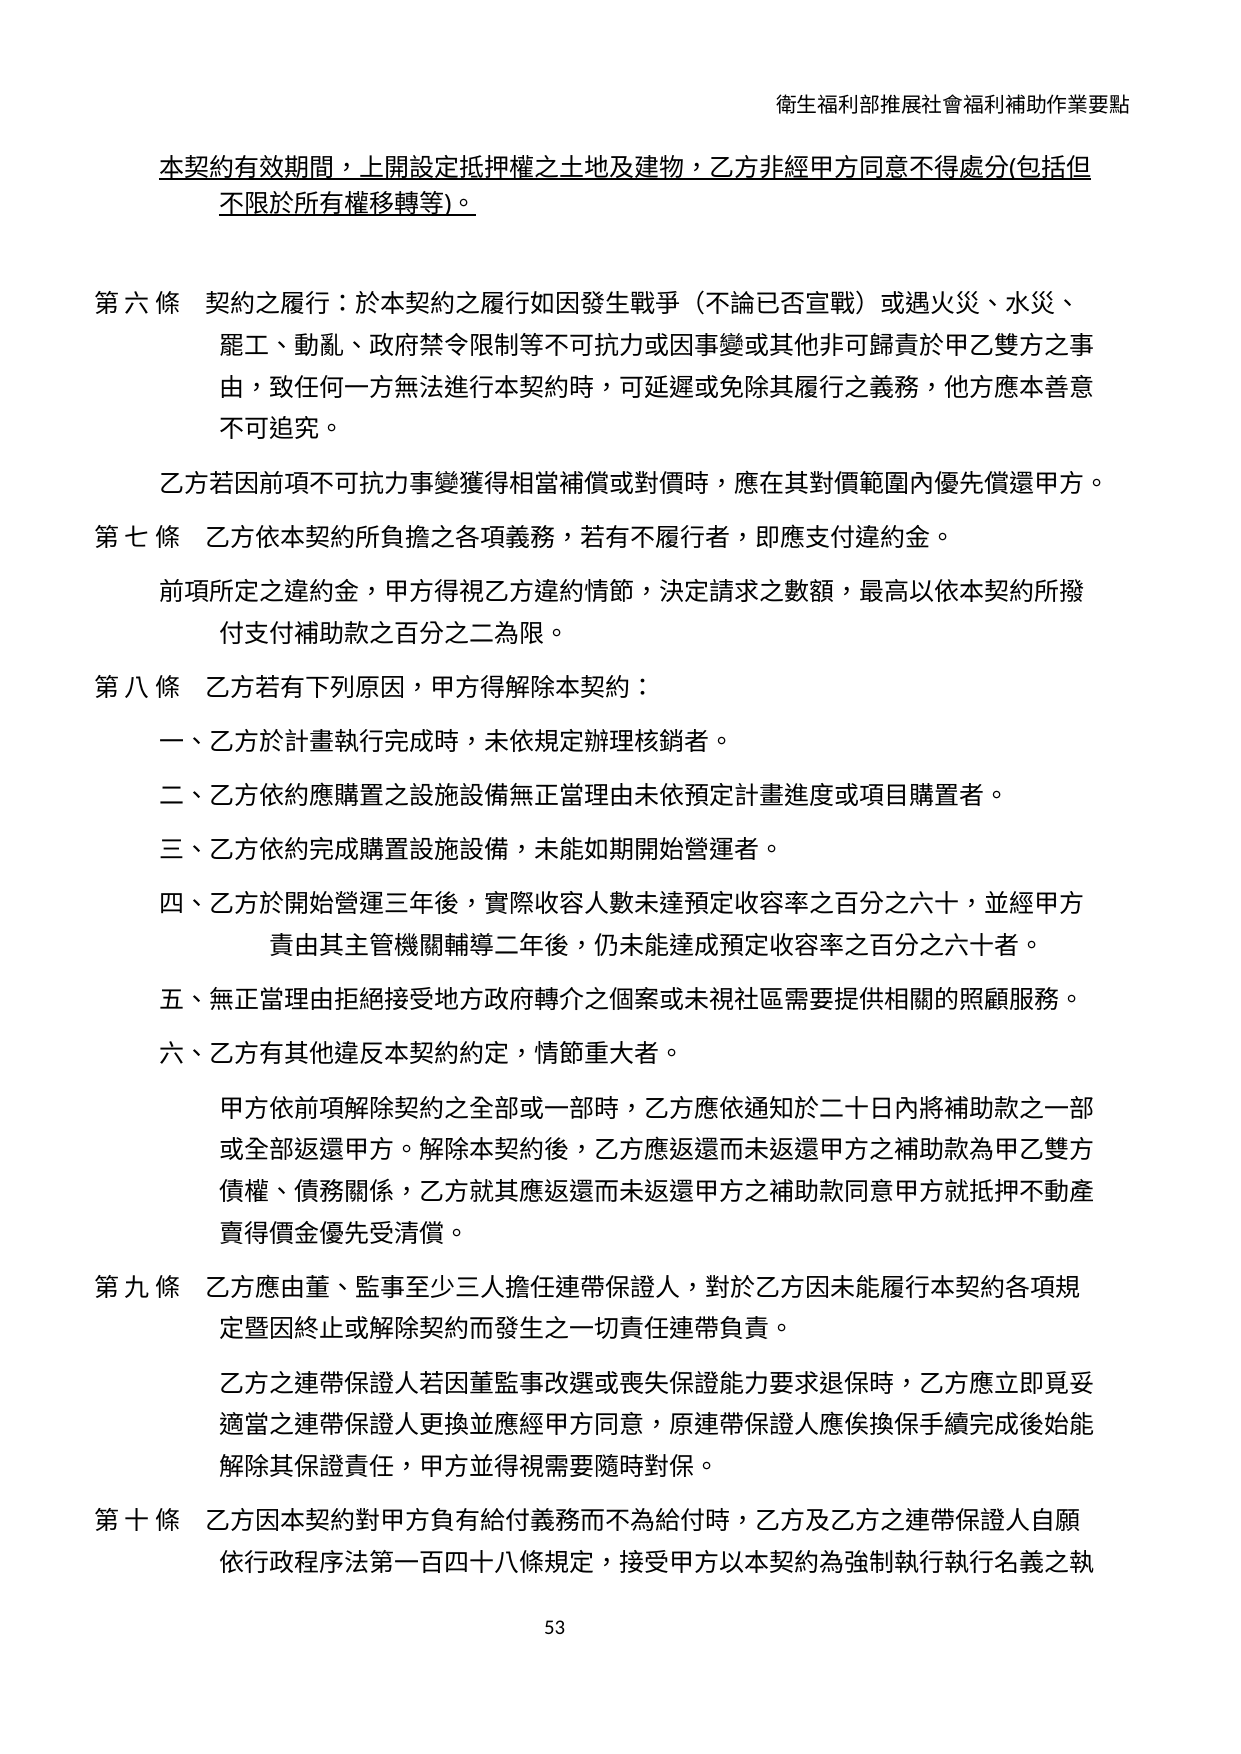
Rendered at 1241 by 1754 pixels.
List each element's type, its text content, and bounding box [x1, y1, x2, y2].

text 二、乙方依約應購置之設施設備無正當理由未依預定計畫進度或項目購置者。 [94, 776, 1095, 812]
text 甲方依前項解除契約之全部或一部時，乙方應依通知於二十日內將補助款之一部或全部返還甲方。解除本契約後，乙方應返還而未返還甲方之補助款為甲乙雙方債權、債務關係，乙方就其應返還而未返還甲方之補助款同意甲方就抵押不動產賣得價金優先受清償。 [219, 1088, 1096, 1249]
text 第 六 條 契約之履行：於本契約之履行如因發生戰爭（不論已否宣戰）或遇火災、水災、罷工、動亂、政府禁令限制等不可抗力或因事變或其他非可歸責於甲乙雙方之事由，致任何一方無法進行本契約時，可延遲或免除其履行之義務，他方應本善意不可追究。 [94, 284, 1095, 445]
text 第 八 條 乙方若有下列原因，甲方得解除本契約： [94, 667, 1095, 703]
text 第 九 條 乙方應由董、監事至少三人擔任連帶保證人，對於乙方因未能履行本契約各項規定暨因終止或解除契約而發生之一切責任連帶負責。 [94, 1267, 1095, 1345]
text 第 七 條 乙方依本契約所負擔之各項義務，若有不履行者，即應支付違約金。 [94, 517, 1095, 553]
text 一、乙方於計畫執行完成時，未依規定辦理核銷者。 [94, 721, 1095, 758]
text 五、無正當理由拒絕接受地方政府轉介之個案或未視社區需要提供相關的照顧服務。 [94, 980, 1095, 1016]
text 本契約有效期間，上開設定抵押權之土地及建物，乙方非經甲方同意不得處分(包括但不限於所有權移轉等)。 [94, 147, 1095, 220]
text 乙方若因前項不可抗力事變獲得相當補償或對價時，應在其對價範圍內優先償還甲方。 [94, 463, 1095, 499]
text 三、乙方依約完成購置設施設備，未能如期開始營運者。 [94, 830, 1095, 866]
text 前項所定之違約金，甲方得視乙方違約情節，決定請求之數額，最高以依本契約所撥付支付補助款之百分之二為限。 [94, 571, 1095, 649]
text 六、乙方有其他違反本契約約定，情節重大者。 [94, 1034, 1095, 1070]
text 乙方之連帶保證人若因董監事改選或喪失保證能力要求退保時，乙方應立即覓妥適當之連帶保證人更換並應經甲方同意，原連帶保證人應俟換保手續完成後始能解除其保證責任，甲方並得視需要隨時對保。 [219, 1363, 1096, 1483]
text 四、乙方於開始營運三年後，實際收容人數未達預定收容率之百分之六十，並經甲方責由其主管機關輔導二年後，仍未能達成預定收容率之百分之六十者。 [94, 884, 1095, 962]
text 第 十 條 乙方因本契約對甲方負有給付義務而不為給付時，乙方及乙方之連帶保證人自願依行政程序法第一百四十八條規定，接受甲方以本契約為強制執行執行名義之執 [94, 1501, 1095, 1578]
